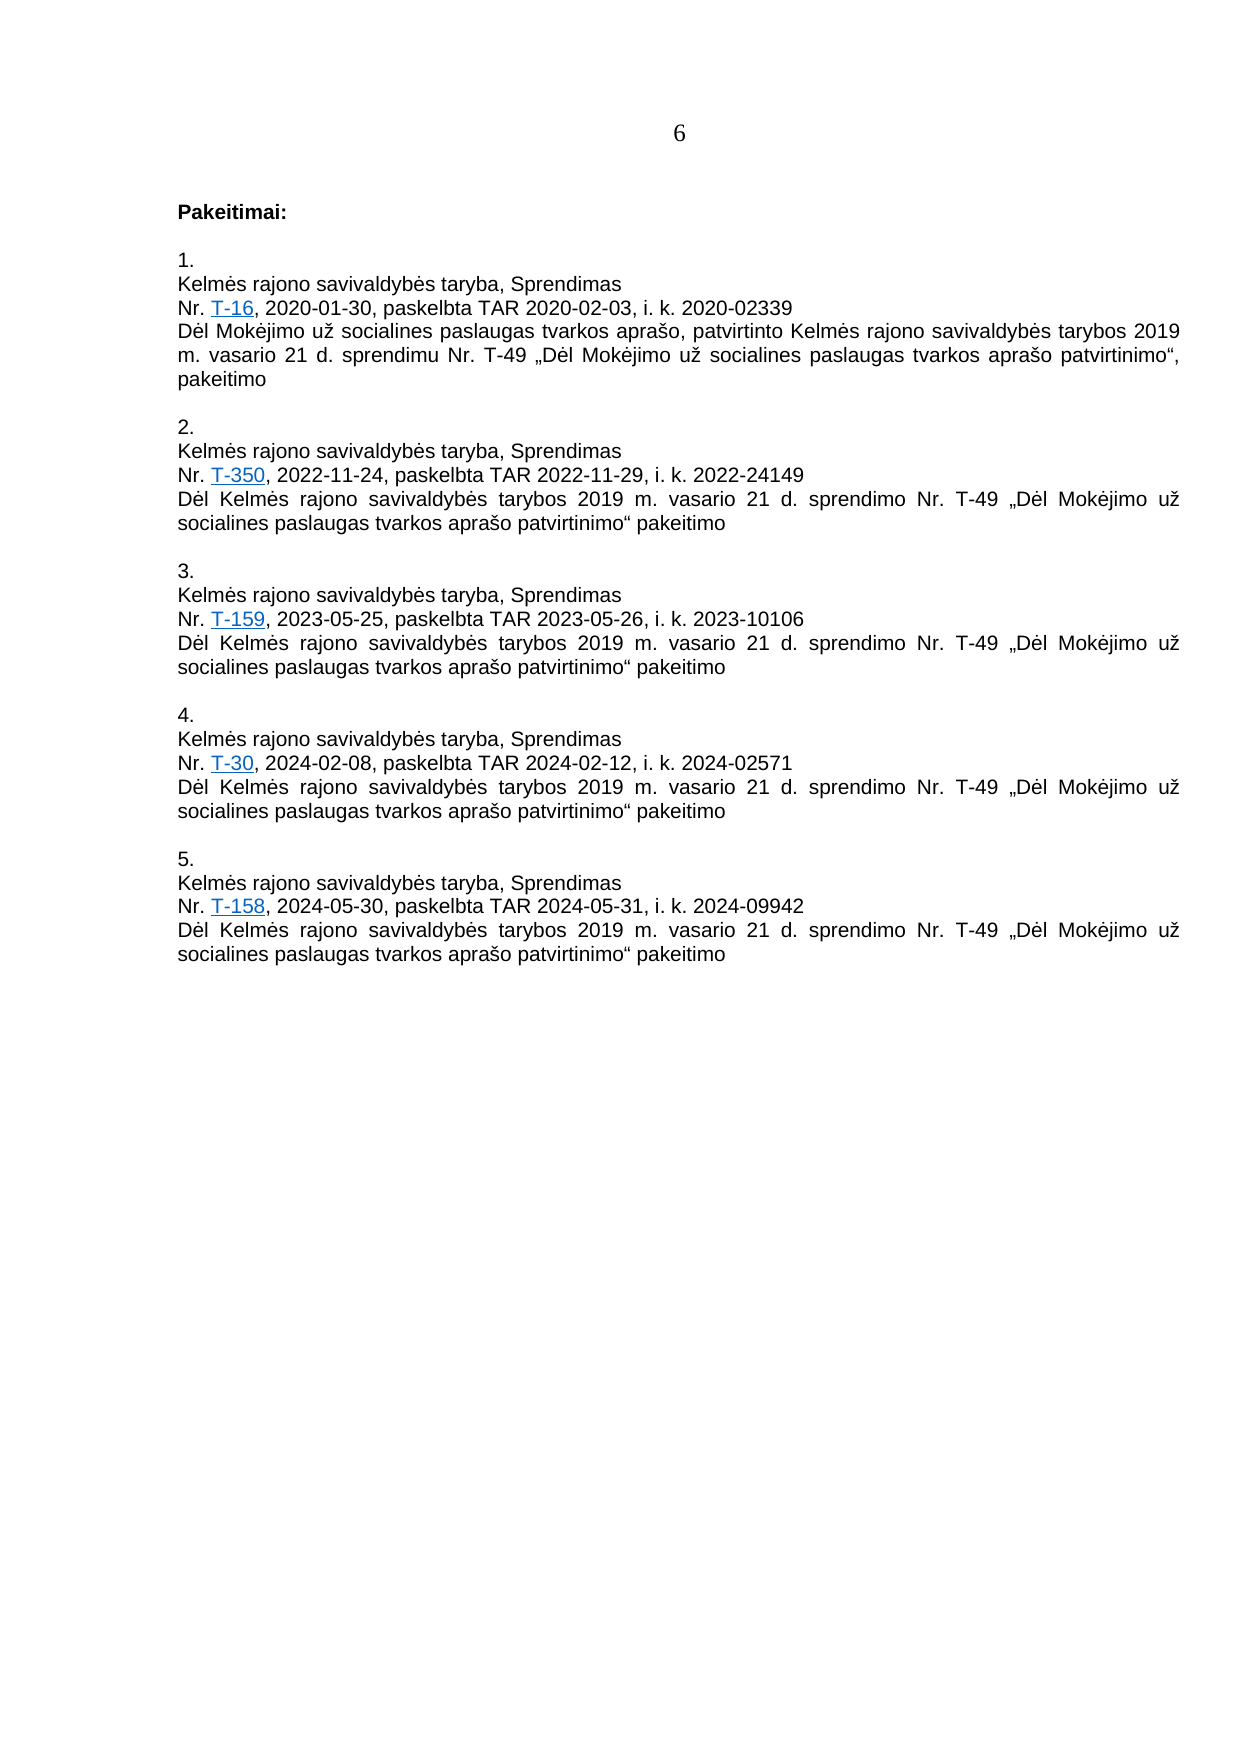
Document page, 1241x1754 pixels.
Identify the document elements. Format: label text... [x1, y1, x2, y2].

text Kelmės rajono savivaldybės taryba, Sprendimas [177, 439, 1181, 463]
text Pakeitimai: [177, 199, 1181, 223]
text Kelmės rajono savivaldybės taryba, Sprendimas [177, 271, 1181, 295]
text Kelmės rajono savivaldybės taryba, Sprendimas [177, 727, 1181, 751]
text Dėl Kelmės rajono savivaldybės tarybos 2019 m. vasario 21 d. sprendimo Nr. T-49 „Dėl Mokėjimo už socialines paslaugas tvarkos aprašo patvirtinimo“ pakeitimo [177, 631, 1181, 679]
text Kelmės rajono savivaldybės taryba, Sprendimas [177, 870, 1181, 894]
text 5. [177, 846, 1181, 870]
text Dėl Kelmės rajono savivaldybės tarybos 2019 m. vasario 21 d. sprendimo Nr. T-49 „Dėl Mokėjimo už socialines paslaugas tvarkos aprašo patvirtinimo“ pakeitimo [177, 918, 1181, 966]
text Nr. T-16, 2020-01-30, paskelbta TAR 2020-02-03, i. k. 2020-02339 [177, 295, 1181, 319]
text 3. [177, 559, 1181, 583]
text Nr. T-30, 2024-02-08, paskelbta TAR 2024-02-12, i. k. 2024-02571 [177, 751, 1181, 774]
text Nr. T-350, 2022-11-24, paskelbta TAR 2022-11-29, i. k. 2022-24149 [177, 463, 1181, 487]
text 2. [177, 415, 1181, 439]
text Nr. T-159, 2023-05-25, paskelbta TAR 2023-05-26, i. k. 2023-10106 [177, 607, 1181, 631]
text 1. [177, 247, 1181, 271]
text 4. [177, 703, 1181, 727]
text Dėl Mokėjimo už socialines paslaugas tvarkos aprašo, patvirtinto Kelmės rajono savivaldybės tarybos 2019 m. vasario 21 d. sprendimu Nr. T-49 „Dėl Mokėjimo už socialines paslaugas tvarkos aprašo patvirtinimo“, pakeitimo [177, 319, 1181, 391]
text Nr. T-158, 2024-05-30, paskelbta TAR 2024-05-31, i. k. 2024-09942 [177, 894, 1181, 918]
text Dėl Kelmės rajono savivaldybės tarybos 2019 m. vasario 21 d. sprendimo Nr. T-49 „Dėl Mokėjimo už socialines paslaugas tvarkos aprašo patvirtinimo“ pakeitimo [177, 774, 1181, 822]
text Kelmės rajono savivaldybės taryba, Sprendimas [177, 583, 1181, 607]
text Dėl Kelmės rajono savivaldybės tarybos 2019 m. vasario 21 d. sprendimo Nr. T-49 „Dėl Mokėjimo už socialines paslaugas tvarkos aprašo patvirtinimo“ pakeitimo [177, 487, 1181, 535]
